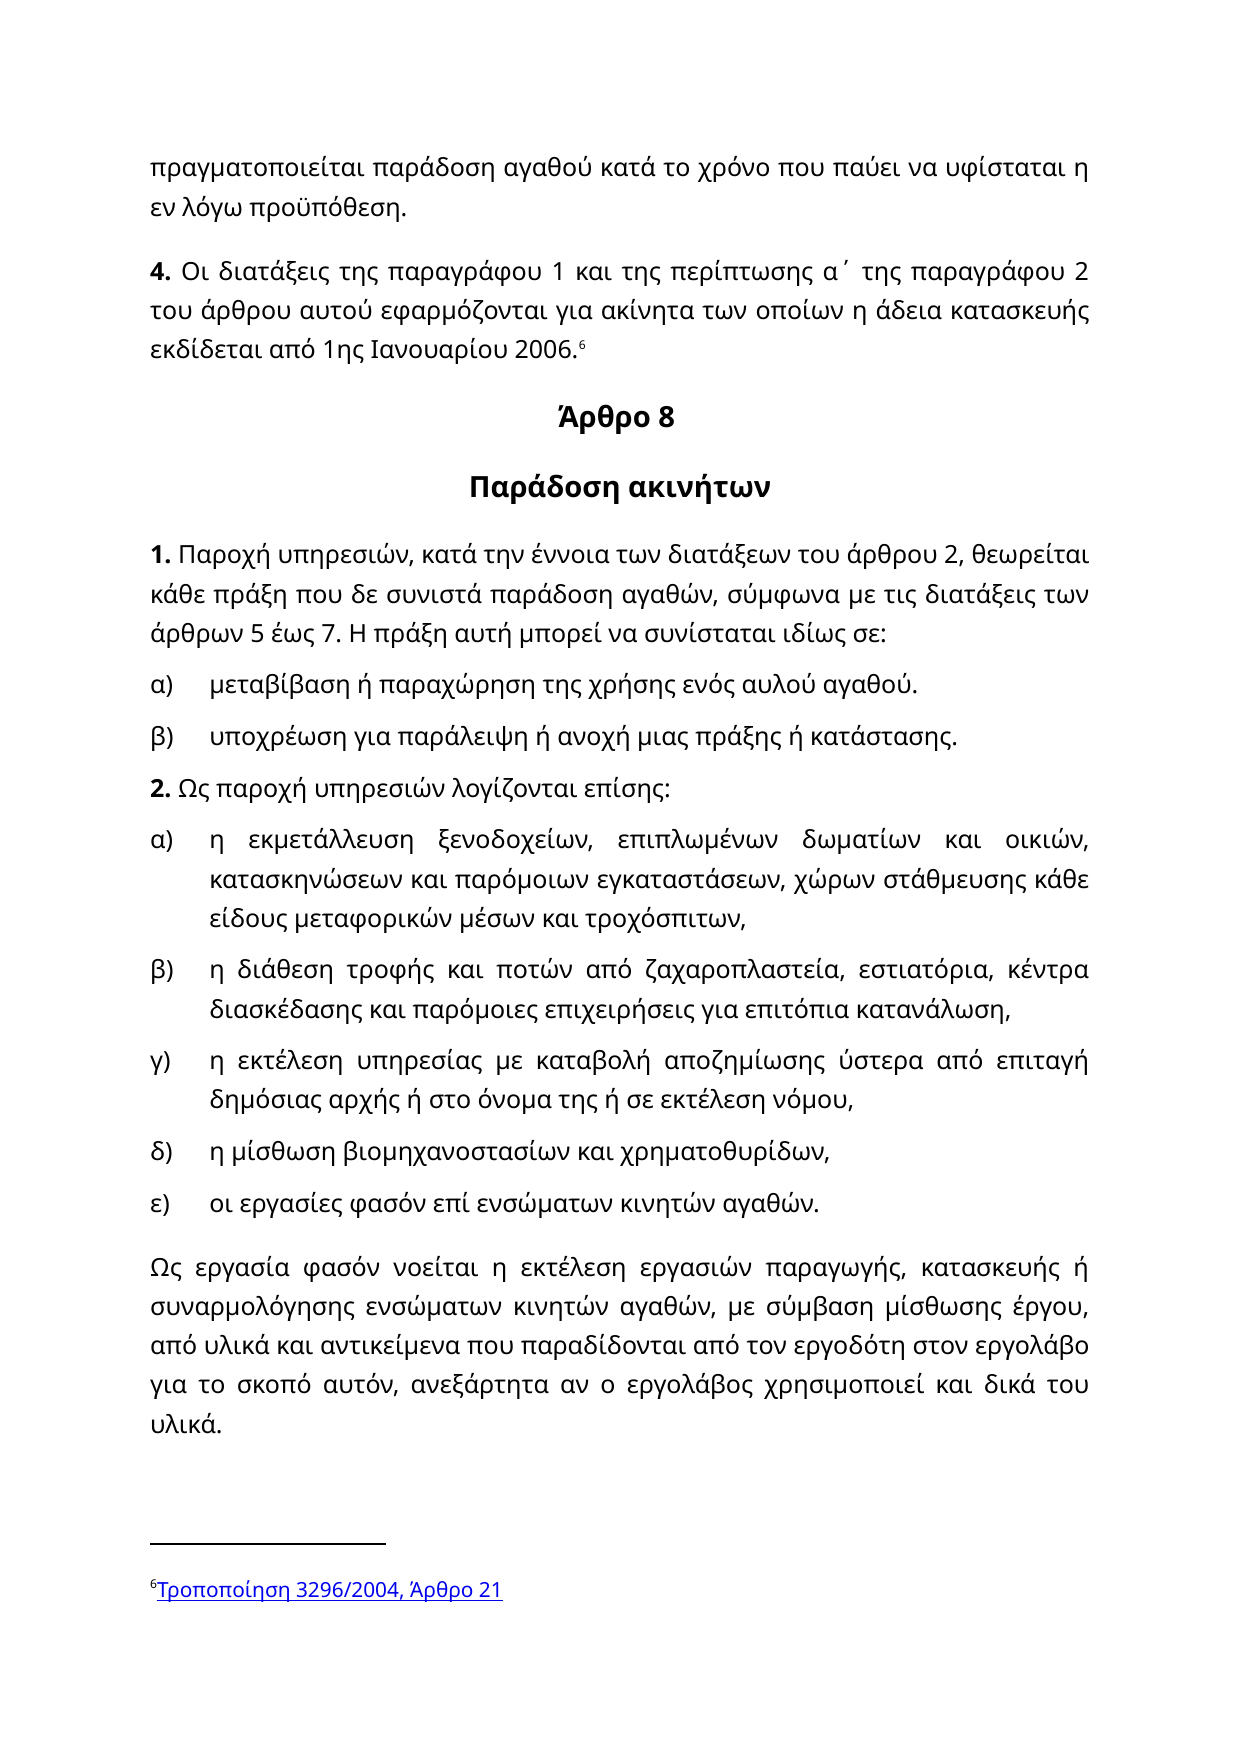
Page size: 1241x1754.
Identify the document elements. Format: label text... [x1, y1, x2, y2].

list ε) οι εργασίες φασόν επί ενσώματων κινητών αγαθών. [150, 1185, 1090, 1219]
list β) η διάθεση τροφής και ποτών από ζαχαροπλαστεία, εστιατόρια, κέντρα διασκέδασης και παρόμοιες επιχειρήσεις για επιτόπια κατανάλωση, [150, 952, 1090, 1025]
subtitle Άρθρο 8 [150, 396, 1090, 436]
text 1. Παροχή υπηρεσιών, κατά την έννοια των διατάξεων του άρθρου 2, θεωρείται κάθε πράξη που δε συνιστά παράδοση αγαθών, σύμφωνα με τις διατάξεις των άρθρων 5 έως 7. Η πράξη αυτή μπορεί να συνίσταται ιδίως σε: [150, 537, 1090, 649]
text 4. Οι διατάξεις της παραγράφου 1 και της περίπτωσης α΄ της παραγράφου 2 του άρθρου αυτού εφαρμόζονται για ακίνητα των οποίων η άδεια κατασκευής εκδίδεται από 1ης Ιανουαρίου 2006. [150, 253, 1090, 366]
list β) υποχρέωση για παράλειψη ή ανοχή μιας πράξης ή κατάστασης. [150, 719, 1090, 753]
list δ) η μίσθωση βιομηχανοστασίων και χρηματοθυρίδων, [150, 1134, 1090, 1168]
list γ) η εκτέλεση υπηρεσίας με καταβολή αποζημίωσης ύστερα από επιταγή δημόσιας αρχής ή στο όνομα της ή σε εκτέλεση νόμου, [150, 1043, 1090, 1116]
subtitle Παράδοση ακινήτων [150, 466, 1090, 506]
list α) μεταβίβαση ή παραχώρηση της χρήσης ενός αυλού αγαθού. [150, 667, 1090, 701]
text Ως εργασία φασόν νοείται η εκτέλεση εργασιών παραγωγής, κατασκευής ή συναρμολόγησης ενσώματων κινητών αγαθών, με σύμβαση μίσθωσης έργου, από υλικά και αντικείμενα που παραδίδονται από τον εργοδότη στον εργολάβο για το σκοπό αυτόν, ανεξάρτητα αν ο εργολάβος χρησιμοποιεί και δικά του υλικά. [150, 1249, 1090, 1440]
text 2. Ως παροχή υπηρεσιών λογίζονται επίσης: [150, 770, 1090, 804]
text Τροποποίηση 3296/2004, Άρθρο 21 [150, 1576, 1090, 1604]
text πραγματοποιείται παράδοση αγαθού κατά το χρόνο που παύει να υφίσταται η εν λόγω προϋπόθεση. [150, 150, 1090, 223]
list α) η εκμετάλλευση ξενοδοχείων, επιπλωμένων δωματίων και οικιών, κατασκηνώσεων και παρόμοιων εγκαταστάσεων, χώρων στάθμευσης κάθε είδους μεταφορικών μέσων και τροχόσπιτων, [150, 822, 1090, 934]
